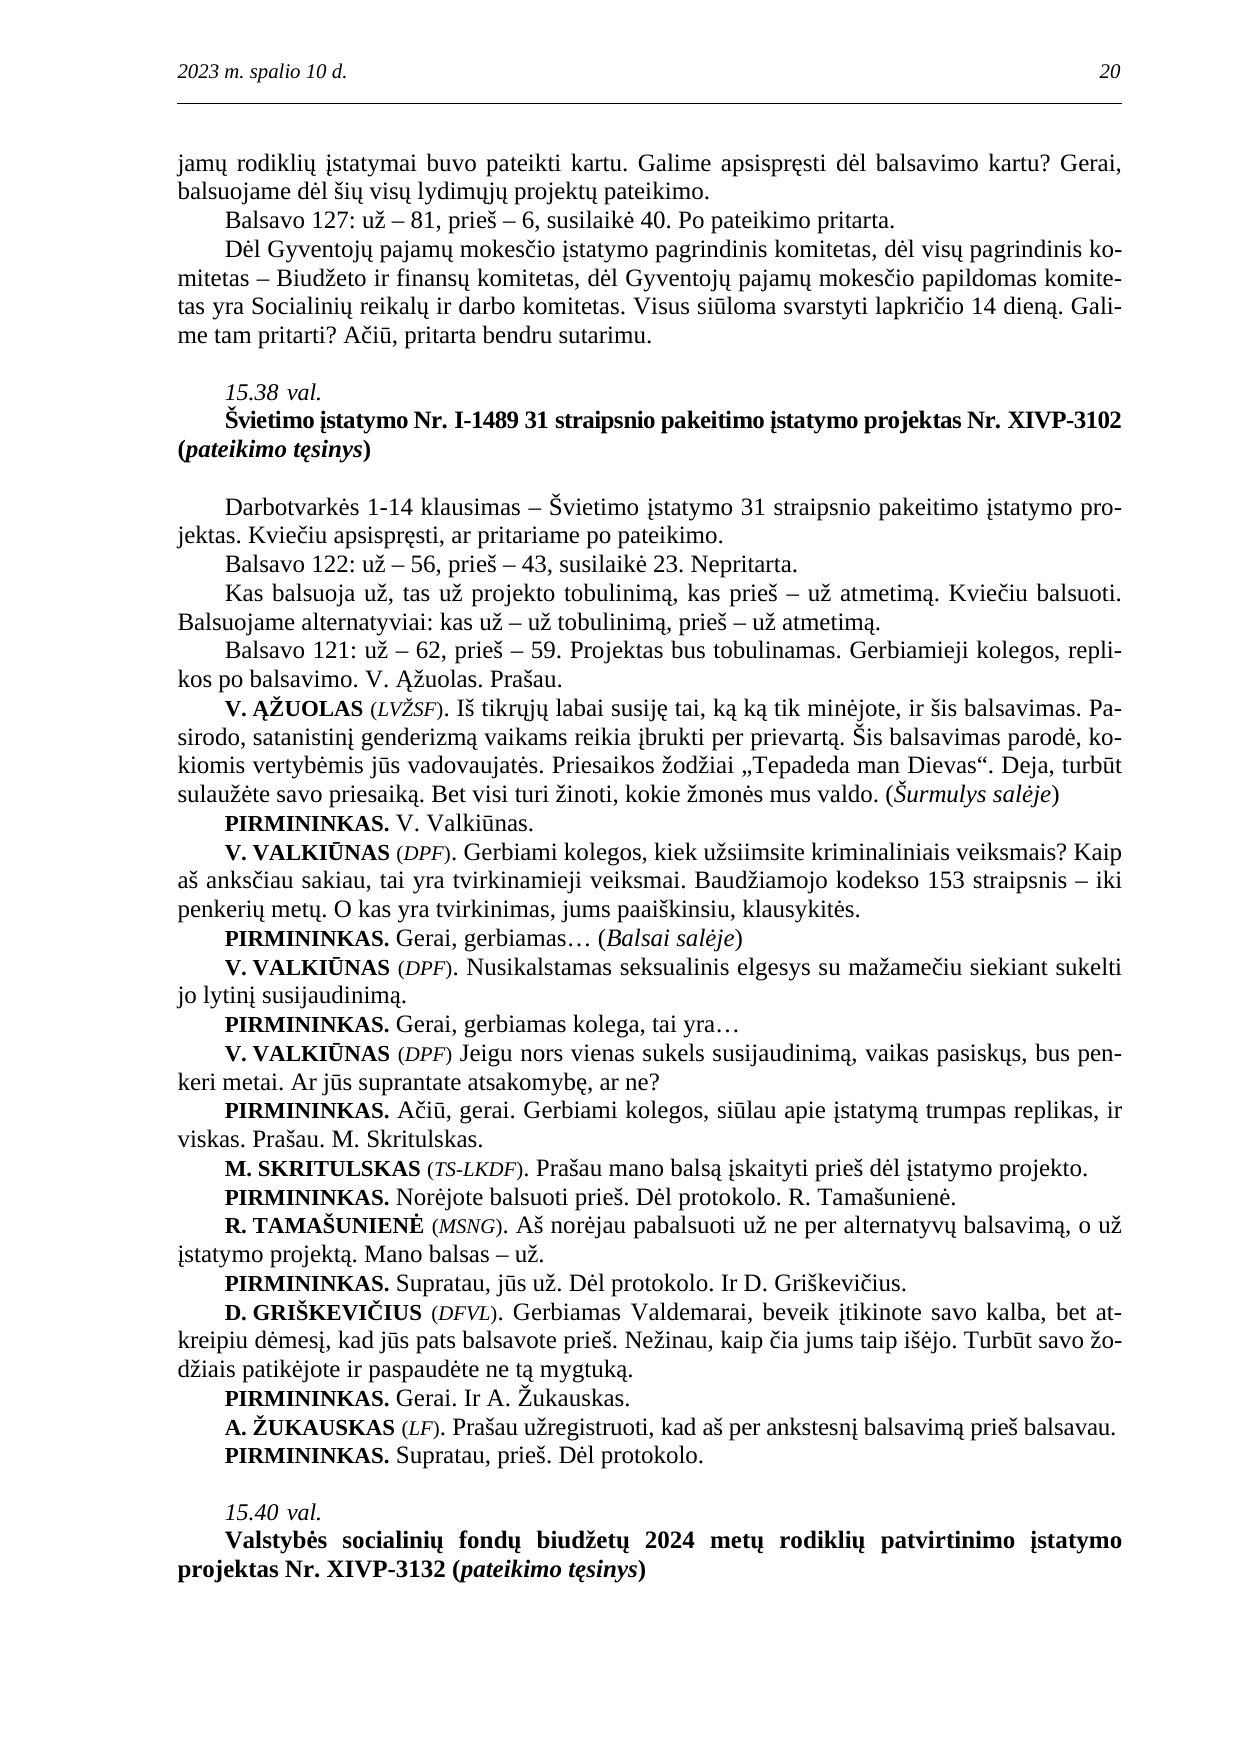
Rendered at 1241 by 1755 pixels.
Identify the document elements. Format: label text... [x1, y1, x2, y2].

text V. VALKIŪNAS (DPF). Nu­si­kals­ta­mas sek­su­a­li­nis el­ge­sys su ma­ža­me­čiu sie­kiant su­kel­ti jo ly­ti­nį su­si­jau­di­ni­mą. [177, 952, 1122, 1009]
text V. VALKIŪNAS (DPF). Ger­bia­mi ko­le­gos, kiek už­si­im­si­te kri­mi­na­li­niais veiks­mais? Kaip aš anks­čiau sa­kiau, tai yra tvir­ki­na­mie­ji veiks­mai. Bau­džia­mo­jo ko­dek­so 153 straips­nis – iki pen­ke­rių me­tų. O kas yra tvir­ki­ni­mas, jums pa­aiš­kin­siu, klau­sy­ki­tės. [177, 837, 1122, 923]
text PIRMININKAS. Su­pra­tau, jūs už. Dėl pro­to­ko­lo. Ir D. Griš­ke­vi­čius. [177, 1268, 1122, 1297]
text Dar­bo­tvarkės 1-14 klau­si­mas – Švie­ti­mo įsta­ty­mo 31 straips­nio pa­kei­ti­mo įsta­ty­mo pro­jek­tas. Kvie­čiu ap­si­spręs­ti, ar pri­ta­ria­me po pa­tei­ki­mo. [177, 492, 1122, 549]
text PIRMININKAS. Ge­rai, ger­bia­mas… (Bal­sai sa­lė­je) [177, 923, 1122, 952]
text V. VALKIŪNAS (DPF) Jei­gu nors vie­nas su­kels su­si­jau­di­ni­mą, vai­kas pa­si­skųs, bus pen­ke­ri me­tai. Ar jūs su­pran­ta­te at­sa­ko­my­bę, ar ne? [177, 1038, 1122, 1095]
text PIRMININKAS. No­rė­jo­te bal­suo­ti prieš. Dėl pro­to­ko­lo. R. Ta­ma­šu­nie­nė. [177, 1182, 1122, 1210]
text PIRMININKAS. Ge­rai, ger­bia­mas ko­le­ga, tai yra… [177, 1009, 1122, 1038]
text PIRMININKAS. Su­pra­tau, prieš. Dėl pro­to­ko­lo. [177, 1440, 1122, 1469]
text Vals­ty­bės so­cia­li­nių fon­dų biu­dže­tų 2024 me­tų ro­dik­lių pa­tvir­ti­ni­mo įsta­ty­mo projek­tas Nr. XIVP-3132 (pa­tei­ki­mo tę­si­nys) [177, 1525, 1122, 1583]
text Švie­ti­mo įsta­ty­mo Nr. I-1489 31 straips­nio pa­kei­ti­mo įsta­ty­mo pro­jek­tas Nr. XIVP-3102 (pa­tei­ki­mo tę­si­nys) [177, 405, 1122, 463]
text Dėl Gy­ven­to­jų pa­ja­mų mo­kes­čio įsta­ty­mo pa­grin­di­nis ko­mi­te­tas, dėl vi­sų pa­grin­di­nis ko­mi­te­tas – Biu­dže­to ir fi­nan­sų ko­mi­te­tas, dėl Gy­ven­to­jų pa­ja­mų mo­kes­čio pa­pil­do­mas ko­mi­te­tas yra So­cia­li­nių rei­ka­lų ir dar­bo ko­mi­te­tas. Vi­sus siū­lo­ma svars­ty­ti lap­kri­čio 14 die­ną. Ga­li­me tam pri­tar­ti? Ačiū, pri­tar­ta ben­dru su­ta­ri­mu. [177, 234, 1122, 349]
text Bal­sa­vo 121: už – 62, prieš – 59. Pro­jek­tas bus to­bu­li­na­mas. Ger­bia­mie­ji ko­le­gos, re­pli­kos po bal­sa­vi­mo. V. Ąžuo­las. Pra­šau. [177, 635, 1122, 693]
text PIRMININKAS. Ge­rai. Ir A. Žu­kaus­kas. [177, 1383, 1122, 1412]
text Bal­sa­vo 127: už – 81, prieš – 6, su­si­lai­kė 40. Po pa­tei­ki­mo pri­tar­ta. [177, 205, 1122, 234]
text 15.38 val. [224, 378, 1122, 405]
text PIRMININKAS. V. Val­kiū­nas. [177, 808, 1122, 837]
text Kas bal­suo­ja už, tas už pro­jek­to to­bu­li­ni­mą, kas prieš – už at­me­ti­mą. Kvie­čiu bal­suo­ti. Bal­suo­ja­me al­ter­na­ty­viai: kas už – už to­bu­li­ni­mą, prieš – už at­me­ti­mą. [177, 578, 1122, 635]
text Bal­sa­vo 122: už – 56, prieš – 43, su­si­lai­kė 23. Ne­pri­tar­ta. [177, 549, 1122, 578]
text D. GRIŠKEVIČIUS (DFVL). Ger­bia­mas Val­de­ma­rai, be­veik įti­ki­no­te sa­vo kal­ba, bet at­krei­piu dė­me­sį, kad jūs pats bal­sa­vo­te prieš. Ne­ži­nau, kaip čia jums taip iš­ėjo. Tur­būt sa­vo žo­džiais pa­ti­kė­jo­te ir pa­spau­dė­te ne tą myg­tu­ką. [177, 1297, 1122, 1383]
text PIRMININKAS. Ačiū, ge­rai. Ger­bia­mi ko­le­gos, siū­lau apie įsta­ty­mą trum­pas re­pli­kas, ir vis­kas. Pra­šau. M. Skri­tuls­kas. [177, 1095, 1122, 1153]
text A. ŽUKAUSKAS (LF). Pra­šau už­re­gist­ruo­ti, kad aš per anks­tes­nį bal­sa­vi­mą prieš bal­sa­vau. [177, 1412, 1122, 1440]
text ja­mų ro­dik­lių įsta­ty­mai bu­vo pa­teik­ti kar­tu. Ga­li­me ap­si­spręs­ti dėl bal­sa­vi­mo kar­tu? Ge­rai, bal­suo­ja­me dėl šių vi­sų ly­di­mų­jų pro­jek­tų pa­tei­ki­mo. [177, 148, 1122, 205]
text 15.40 val. [224, 1498, 1122, 1525]
text M. SKRITULSKAS (TS-LKDF). Pra­šau ma­no bal­są įskai­ty­ti prieš dėl įsta­ty­mo pro­jek­to. [177, 1153, 1122, 1182]
text V. ĄŽUOLAS (LVŽSF). Iš tik­rų­jų la­bai su­si­ję tai, ką ką tik mi­nė­jo­te, ir šis bal­sa­vi­mas. Pa­si­ro­do, sa­ta­nis­ti­nį gen­de­riz­mą vai­kams rei­kia įbruk­ti per prie­var­tą. Šis bal­sa­vi­mas pa­ro­dė, ko­kio­mis ver­ty­bė­mis jūs va­do­vau­ja­tės. Prie­sai­kos žo­džiai „Te­pa­de­da man Die­vas“. De­ja, tur­būt su­lau­žė­te sa­vo prie­sai­ką. Bet vi­si tu­ri ži­no­ti, ko­kie žmo­nės mus val­do. (Šur­mu­lys sa­lė­je) [177, 693, 1122, 808]
text R. TAMAŠUNIENĖ (MSNG). Aš no­rė­jau pa­bal­suo­ti už ne per al­ter­na­ty­vų bal­sa­vi­mą, o už įsta­ty­mo pro­jek­tą. Ma­no bal­sas – už. [177, 1210, 1122, 1268]
